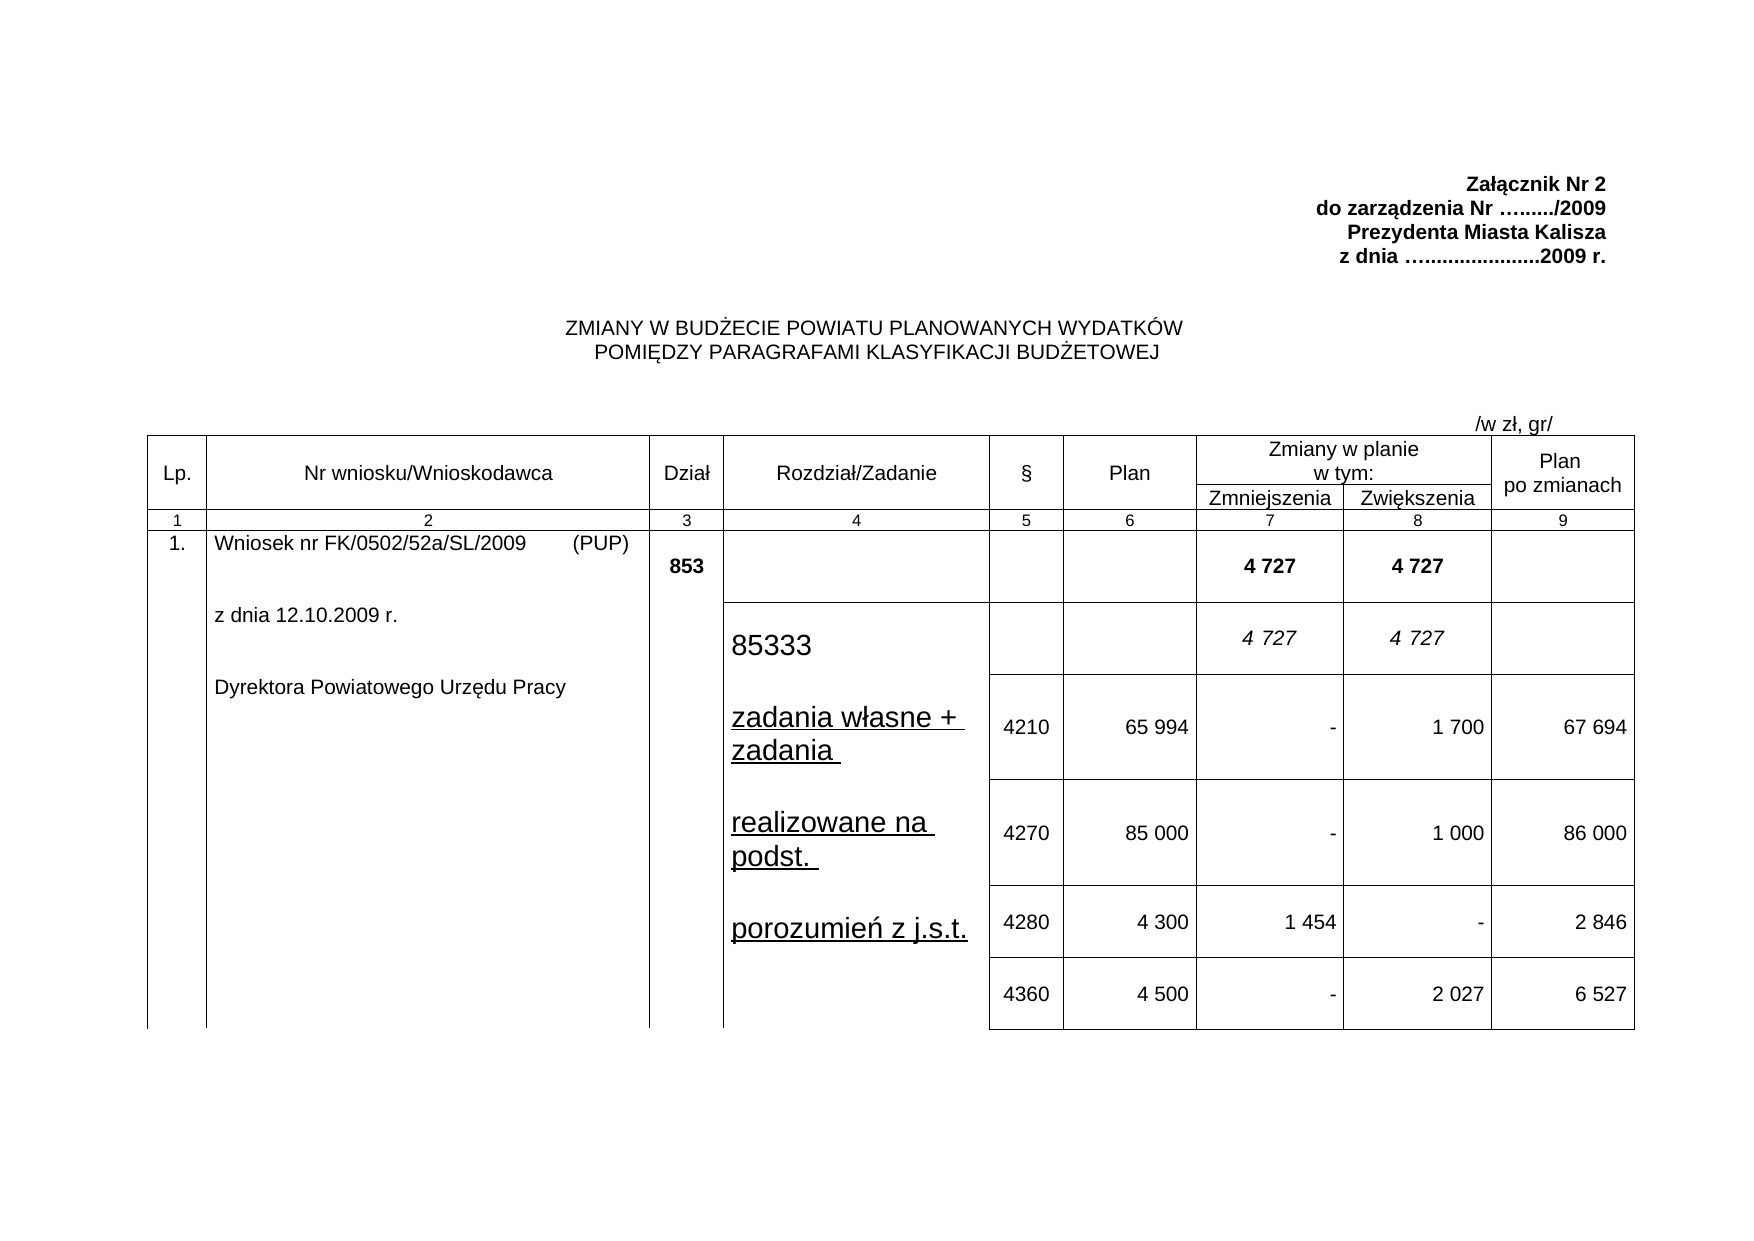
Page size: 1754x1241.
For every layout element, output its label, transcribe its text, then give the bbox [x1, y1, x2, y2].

table_cell 85333 [724, 603, 989, 674]
table_cell zadania własne + zadania [724, 674, 989, 779]
table_cell 1 700 [1344, 675, 1491, 779]
table_cell 4210 [990, 675, 1063, 779]
table_cell - [1197, 958, 1343, 1029]
table_header Lp. [148, 436, 206, 509]
table_cell [650, 674, 723, 779]
table_cell [650, 885, 723, 957]
table_cell Dyrektora Powiatowego Urzędu Pracy [207, 674, 649, 779]
subtitle ZMIANY W BUDŻECIE POWIATU PLANOWANYCH WYDATKÓW [148, 316, 1606, 339]
table_cell 67 694 [1492, 675, 1634, 779]
table_cell 4360 [990, 958, 1063, 1029]
table_cell 4 727 [1344, 531, 1491, 602]
table_cell [148, 779, 206, 885]
table_cell [650, 779, 723, 885]
text /w zł, gr/ [148, 411, 1606, 435]
table_cell [990, 531, 1063, 602]
table_cell z dnia 12.10.2009 r. [207, 602, 649, 674]
table_cell 4 500 [1064, 958, 1196, 1029]
table_cell 4 300 [1064, 886, 1196, 957]
table_cell realizowane na podst. [724, 779, 989, 885]
table_cell [148, 957, 207, 1029]
table_cell 3 [650, 510, 723, 529]
table_header Plan [1064, 436, 1196, 509]
table_cell 1. [148, 531, 206, 602]
text z dnia …....................2009 r. [148, 244, 1606, 268]
table_cell 6 [1064, 510, 1196, 529]
text Załącznik Nr 2 [148, 172, 1606, 196]
table_cell [650, 957, 724, 1029]
table_cell [724, 957, 989, 1029]
table_cell 1 [148, 510, 206, 529]
table_cell [148, 602, 206, 674]
table_cell 5 [990, 510, 1063, 529]
table_cell 4 727 [1344, 603, 1491, 674]
table_cell 2 027 [1344, 958, 1491, 1029]
table_cell [207, 779, 649, 885]
table_cell [207, 957, 650, 1029]
table_cell [724, 531, 989, 602]
text POMIĘDZY PARAGRAFAMI KLASYFIKACJI BUDŻETOWEJ [148, 339, 1606, 363]
table_cell - [1197, 780, 1343, 885]
text do zarządzenia Nr …....../2009 [148, 196, 1606, 220]
table_cell Zwiększenia [1344, 485, 1491, 509]
table_cell 85 000 [1064, 780, 1196, 885]
table_cell 7 [1197, 510, 1343, 529]
table_cell 853 [650, 531, 723, 602]
table_cell [990, 603, 1063, 674]
table_cell [207, 885, 649, 957]
table_header Dział [650, 436, 723, 509]
table_header Nr wniosku/Wnioskodawca [207, 436, 649, 509]
table_cell [650, 602, 723, 674]
table_cell 4280 [990, 886, 1063, 957]
table_cell 4 [724, 510, 989, 529]
table_cell 9 [1492, 510, 1634, 529]
table_cell 4 727 [1197, 603, 1343, 674]
table_cell 4 727 [1197, 531, 1343, 602]
table_cell 2 [207, 510, 649, 529]
table_cell - [1344, 886, 1491, 957]
subtitle Prezydenta Miasta Kalisza [148, 220, 1606, 244]
table_cell [148, 674, 206, 779]
table_header Rozdział/Zadanie [724, 436, 989, 509]
table_cell 8 [1344, 510, 1491, 529]
table_cell 4270 [990, 780, 1063, 885]
table_cell [1492, 531, 1634, 602]
table_cell 86 000 [1492, 780, 1634, 885]
table_header § [990, 436, 1063, 509]
table_cell 1 000 [1344, 780, 1491, 885]
table_cell 6 527 [1492, 958, 1634, 1029]
table_cell [1064, 603, 1196, 674]
table_cell 2 846 [1492, 886, 1634, 957]
table_cell - [1197, 675, 1343, 779]
table_cell porozumień z j.s.t. [724, 885, 989, 957]
table_cell 1 454 [1197, 886, 1343, 957]
table_cell Wniosek nr FK/0502/52a/SL/2009 (PUP) [207, 531, 649, 602]
table_cell [1492, 603, 1634, 674]
table_cell [1064, 531, 1196, 602]
table_header Plan po zmianach [1492, 436, 1634, 509]
table_cell Zmniejszenia [1197, 485, 1343, 509]
table_cell 65 994 [1064, 675, 1196, 779]
table_cell [148, 885, 206, 957]
table_header Zmiany w planie w tym: [1197, 436, 1491, 484]
